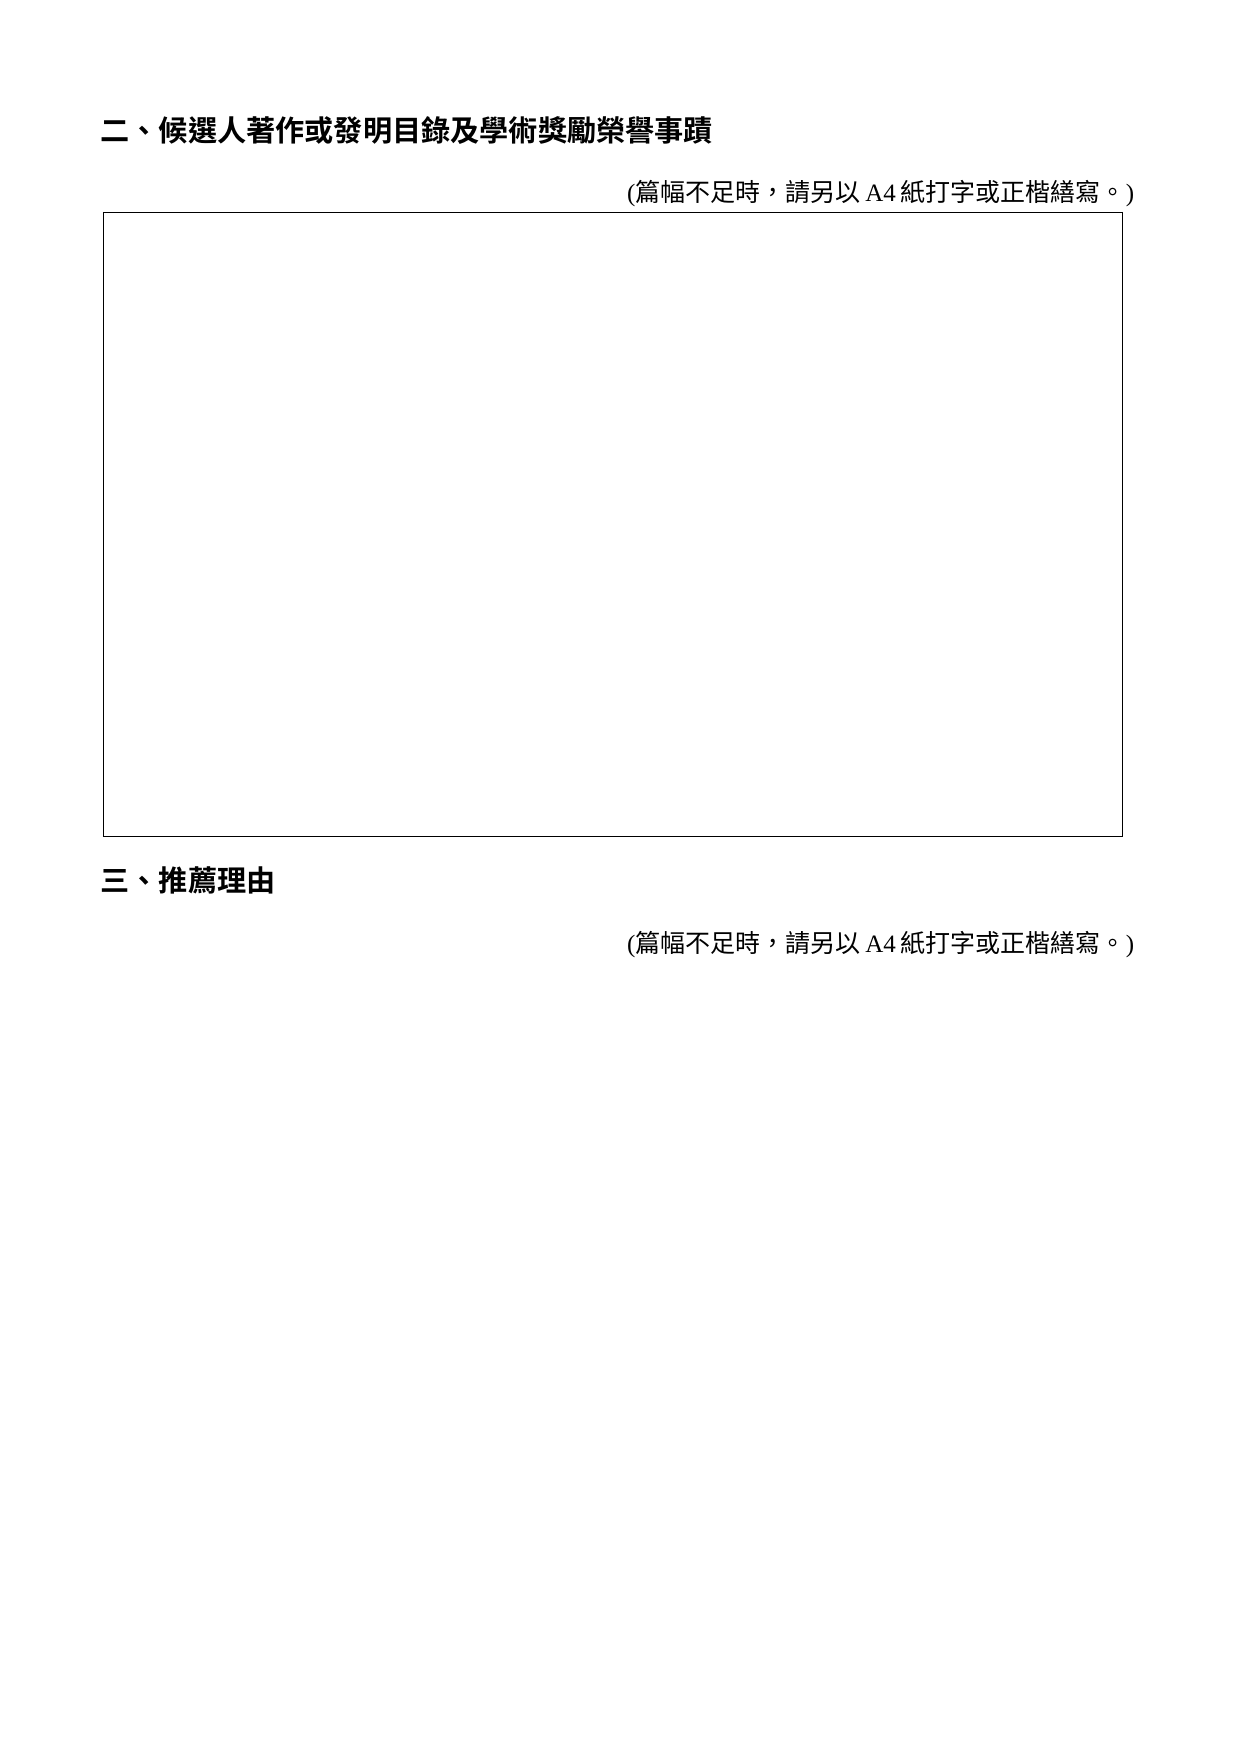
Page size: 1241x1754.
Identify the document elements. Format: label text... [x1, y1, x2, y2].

text (篇幅不足時，請另以A4紙打字或正楷繕寫。) [100, 149, 1134, 212]
text (篇幅不足時，請另以A4紙打字或正楷繕寫。) [100, 899, 1134, 962]
text 二、候選人著作或發明目錄及學術獎勵榮譽事蹟 [100, 87, 1134, 149]
text 三、推薦理由 [100, 837, 1134, 899]
table_header [104, 213, 1122, 836]
